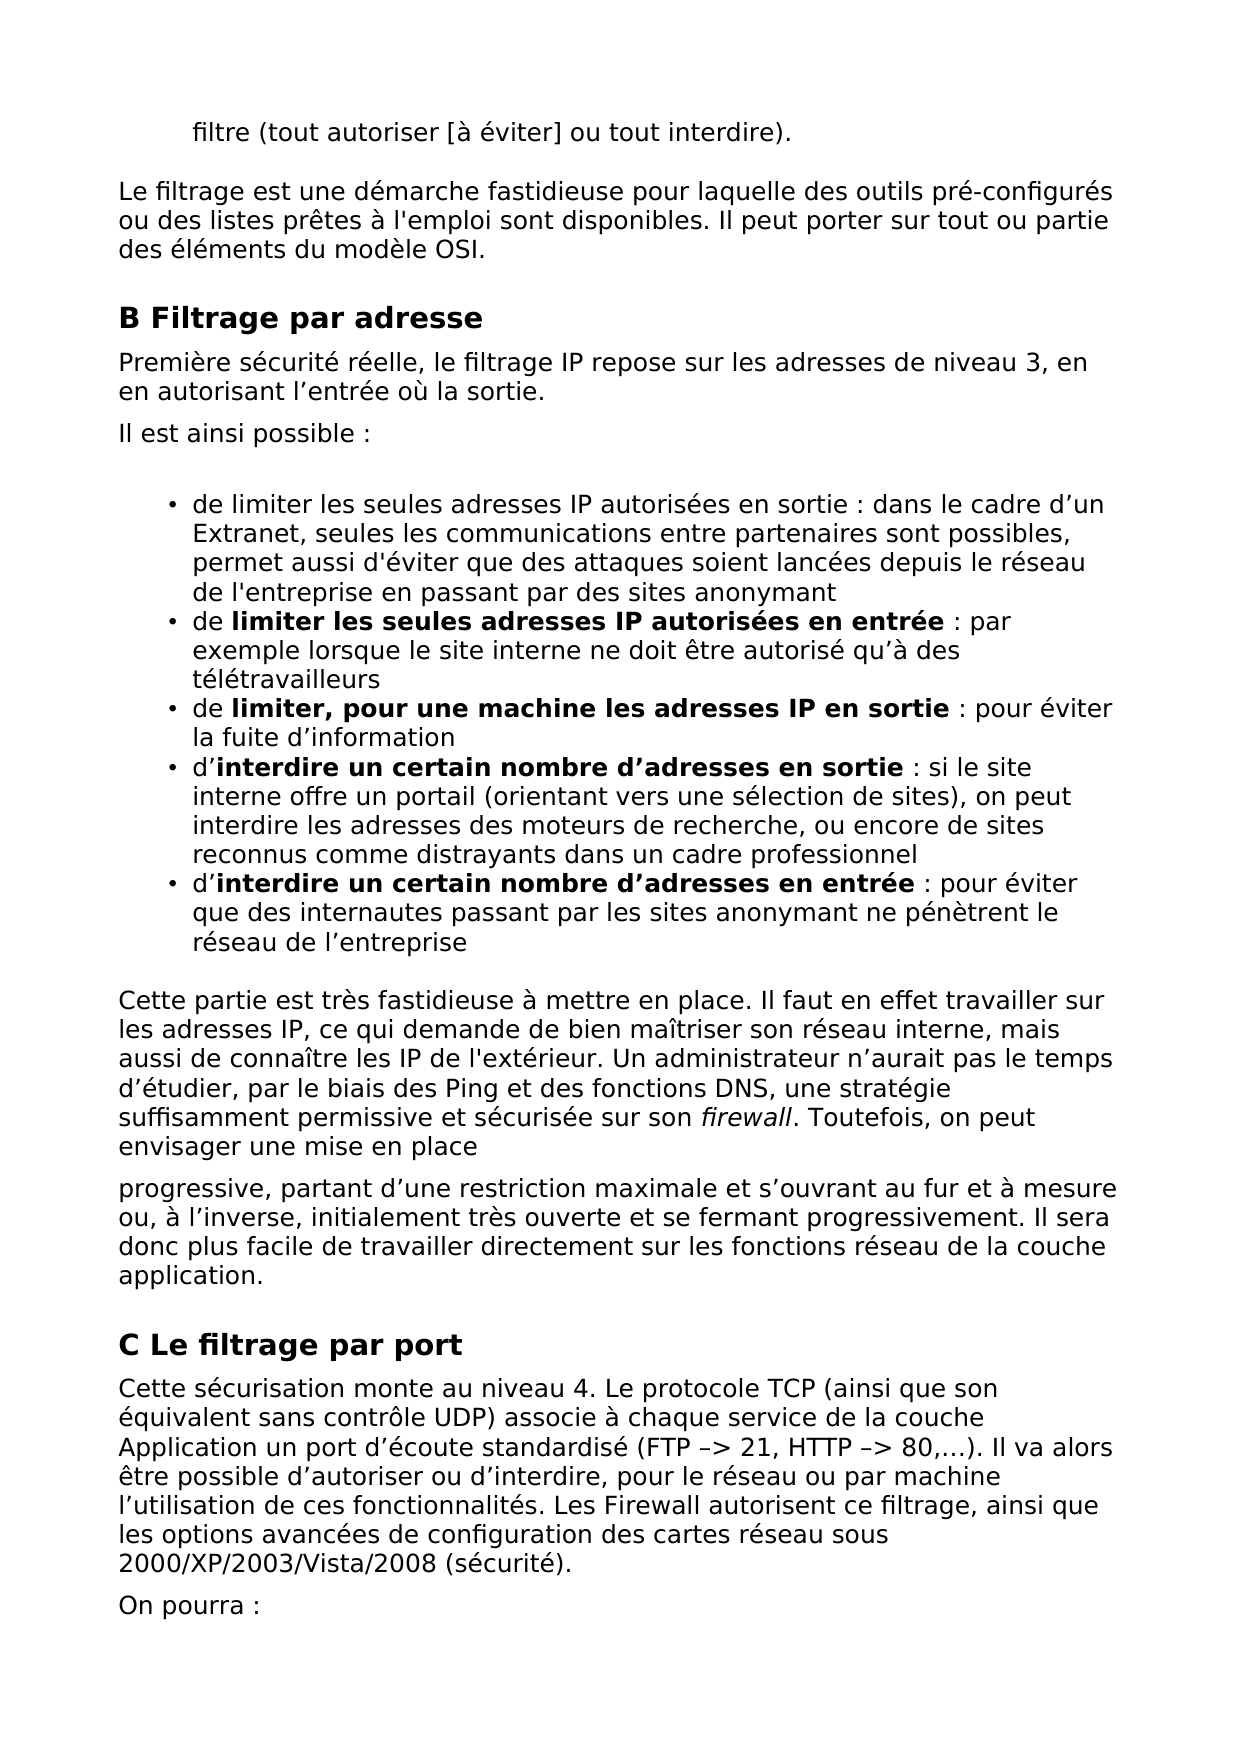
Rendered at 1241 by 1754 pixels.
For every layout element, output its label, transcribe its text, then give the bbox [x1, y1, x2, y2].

subtitle B Filtrage par adresse [118, 302, 1122, 336]
text Le filtrage est une démarche fastidieuse pour laquelle des outils pré-configurés ou des listes prêtes à l'emploi sont disponibles. Il peut porter sur tout ou partie des éléments du modèle OSI. [118, 177, 1122, 264]
list filtre (tout autoriser [à éviter] ou tout interdire). [177, 118, 1122, 147]
subtitle C Le filtrage par port [118, 1328, 1122, 1362]
list de limiter les seules adresses IP autorisées en sortie : dans le cadre d’un Extranet, seules les communications entre partenaires sont possibles, permet aussi d'éviter que des attaques soient lancées depuis le réseau de l'entreprise en passant par des sites anonymant [177, 490, 1122, 607]
list d’interdire un certain nombre d’adresses en sortie : si le site interne offre un portail (orientant vers une sélection de sites), on peut interdire les adresses des moteurs de recherche, ou encore de sites reconnus comme distrayants dans un cadre professionnel [177, 753, 1122, 869]
list de limiter, pour une machine les adresses IP en sortie : pour éviter la fuite d’information [177, 694, 1122, 753]
list d’interdire un certain nombre d’adresses en entrée : pour éviter que des internautes passant par les sites anonymant ne pénètrent le réseau de l’entreprise [177, 869, 1122, 957]
text Il est ainsi possible : [118, 419, 1122, 448]
text Cette partie est très fastidieuse à mettre en place. Il faut en effet travailler sur les adresses IP, ce qui demande de bien maîtriser son réseau interne, mais aussi de connaître les IP de l'extérieur. Un administrateur n’aurait pas le temps d’étudier, par le biais des Ping et des fonctions DNS, une stratégie suffisamment permissive et sécurisée sur son firewall. Toutefois, on peut envisager une mise en place [118, 986, 1122, 1161]
list de limiter les seules adresses IP autorisées en entrée : par exemple lorsque le site interne ne doit être autorisé qu’à des télétravailleurs [177, 607, 1122, 694]
text progressive, partant d’une restriction maximale et s’ouvrant au fur et à mesure ou, à l’inverse, initialement très ouverte et se fermant progressivement. Il sera donc plus facile de travailler directement sur les fonctions réseau de la couche application. [118, 1174, 1122, 1291]
text Première sécurité réelle, le filtrage IP repose sur les adresses de niveau 3, en en autorisant l’entrée où la sortie. [118, 348, 1122, 407]
text On pourra : [118, 1591, 1122, 1620]
text Cette sécurisation monte au niveau 4. Le protocole TCP (ainsi que son équivalent sans contrôle UDP) associe à chaque service de la couche Application un port d’écoute standardisé (FTP –> 21, HTTP –> 80,…). Il va alors être possible d’autoriser ou d’interdire, pour le réseau ou par machine l’utilisation de ces fonctionnalités. Les Firewall autorisent ce filtrage, ainsi que les options avancées de configuration des cartes réseau sous 2000/XP/2003/Vista/2008 (sécurité). [118, 1374, 1122, 1579]
